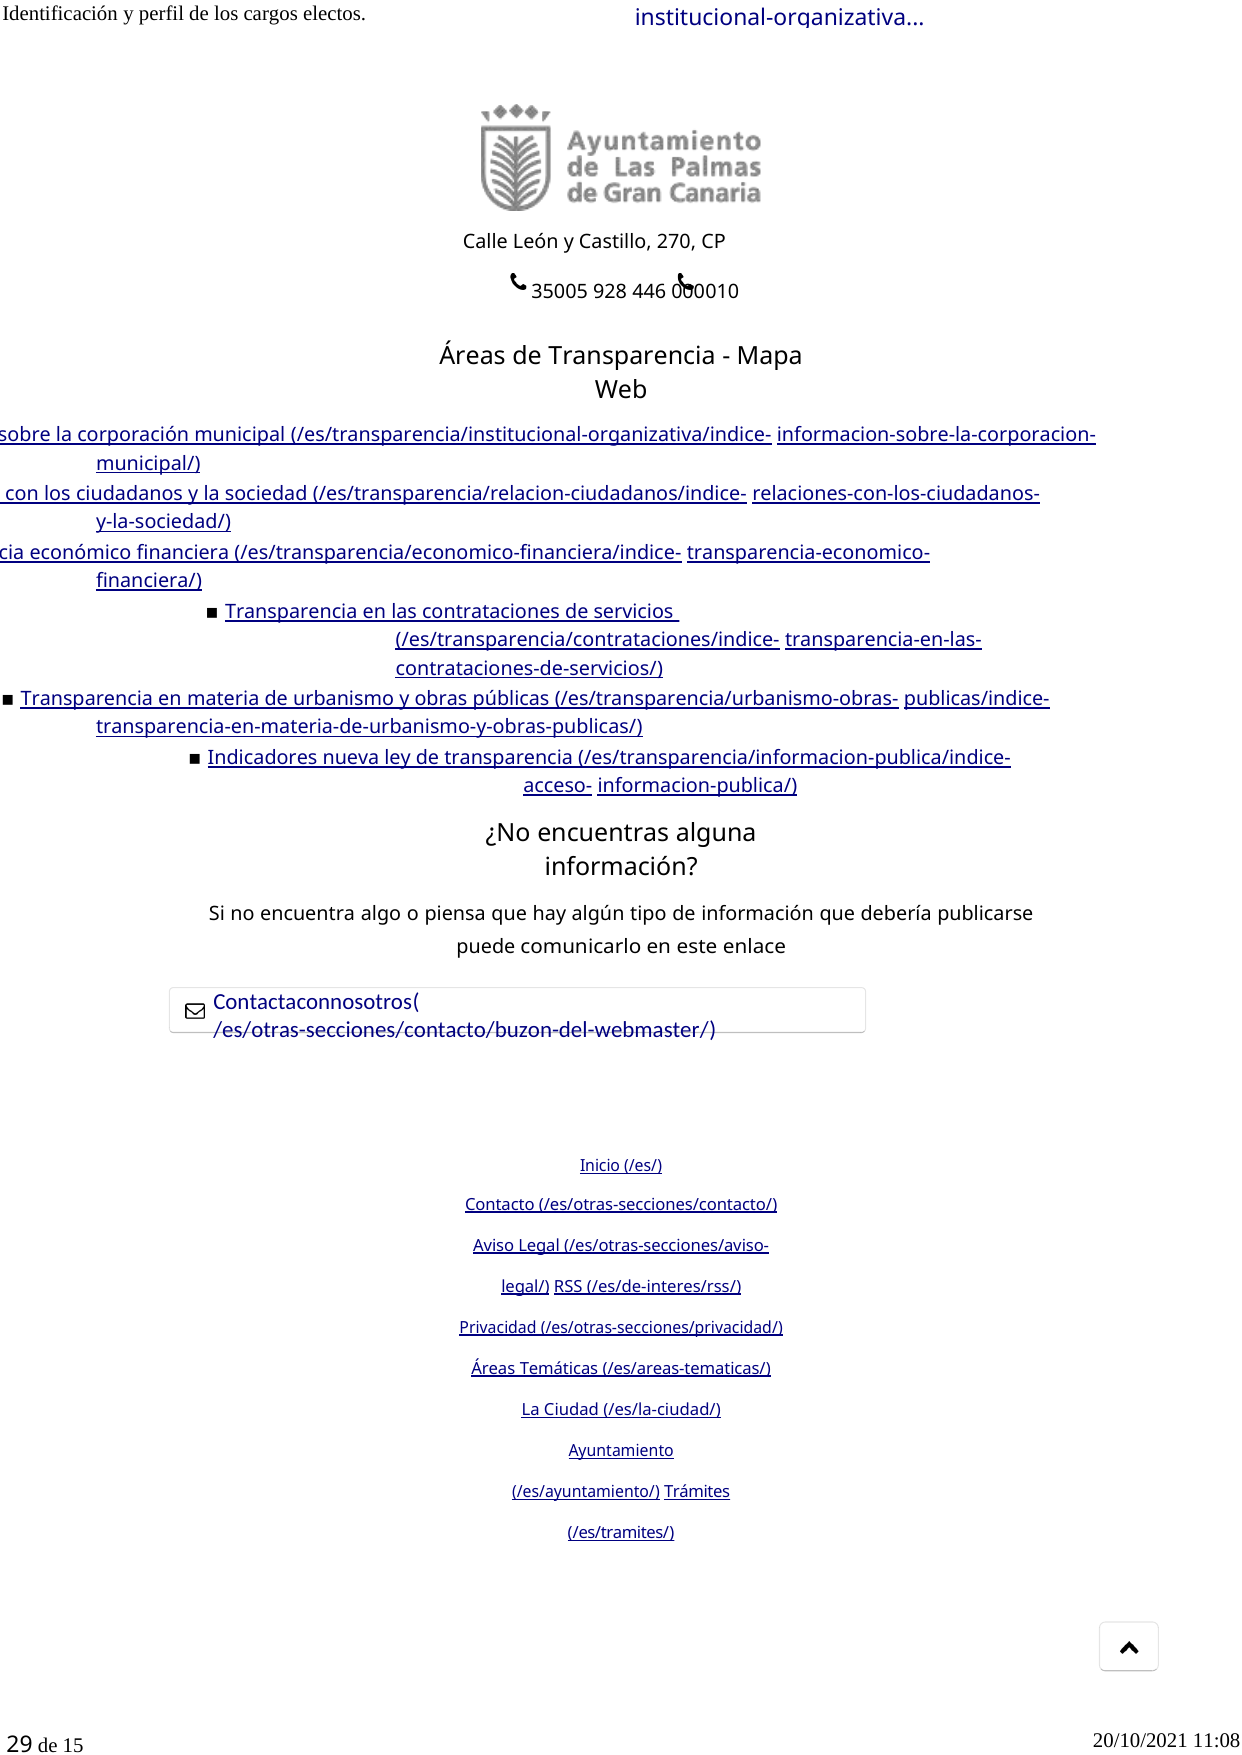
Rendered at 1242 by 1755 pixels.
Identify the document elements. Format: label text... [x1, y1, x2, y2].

subtitle ¿No encuentras alguna información? [418, 814, 824, 882]
list Transparencia en materia de urbanismo y obras públicas (/es/transparencia/urbanismo-obras- publicas/indice-transparencia-en-materia-de-urbanismo-y-obras-publicas/) [1, 684, 1052, 739]
list Transparencia en las contrataciones de servicios (/es/transparencia/contrataciones/indice- transparencia-en-las-contrataciones-de-servicios/) [205, 597, 1037, 681]
list Indicadores nueva ley de transparencia (/es/transparencia/informacion-publica/indice-acceso- informacion-publica/) [188, 743, 1054, 798]
list Relaciones con los ciudadanos y la sociedad (/es/transparencia/relacion-ciudadanos/indice- relaciones-con-los-ciudadanos-y-la-sociedad/) [0, 479, 1043, 534]
text Contacto (/es/otras-secciones/contacto/) Aviso Legal (/es/otras-secciones/aviso-legal/) RSS (/es/de-interes/rss/) [450, 1192, 792, 1297]
subtitle Áreas de Transparencia - Mapa Web [418, 338, 824, 406]
list Transparencia económico financiera (/es/transparencia/economico-financiera/indice- transparencia-economico-financiera/) [0, 538, 1015, 593]
text La Ciudad (/es/la-ciudad/) Ayuntamiento (/es/ayuntamiento/) Trámites (/es/tramites/) [492, 1397, 749, 1543]
text Calle León y Castillo, 270, CP 35005 928 446 000 010 [463, 227, 779, 304]
list Información sobre la corporación municipal (/es/transparencia/institucional-organizativa/indice- informacion-sobre-la-corporacion-municipal/) [0, 421, 1146, 476]
text Privacidad (/es/otras-secciones/privacidad/) Áreas Temáticas (/es/areas-tematicas/) [450, 1315, 792, 1379]
text Si no encuentra algo o piensa que hay algún tipo de información que debería publicarse puede comunicarlo en este enlace [197, 899, 1045, 960]
text Inicio (/es/) [418, 1153, 824, 1176]
